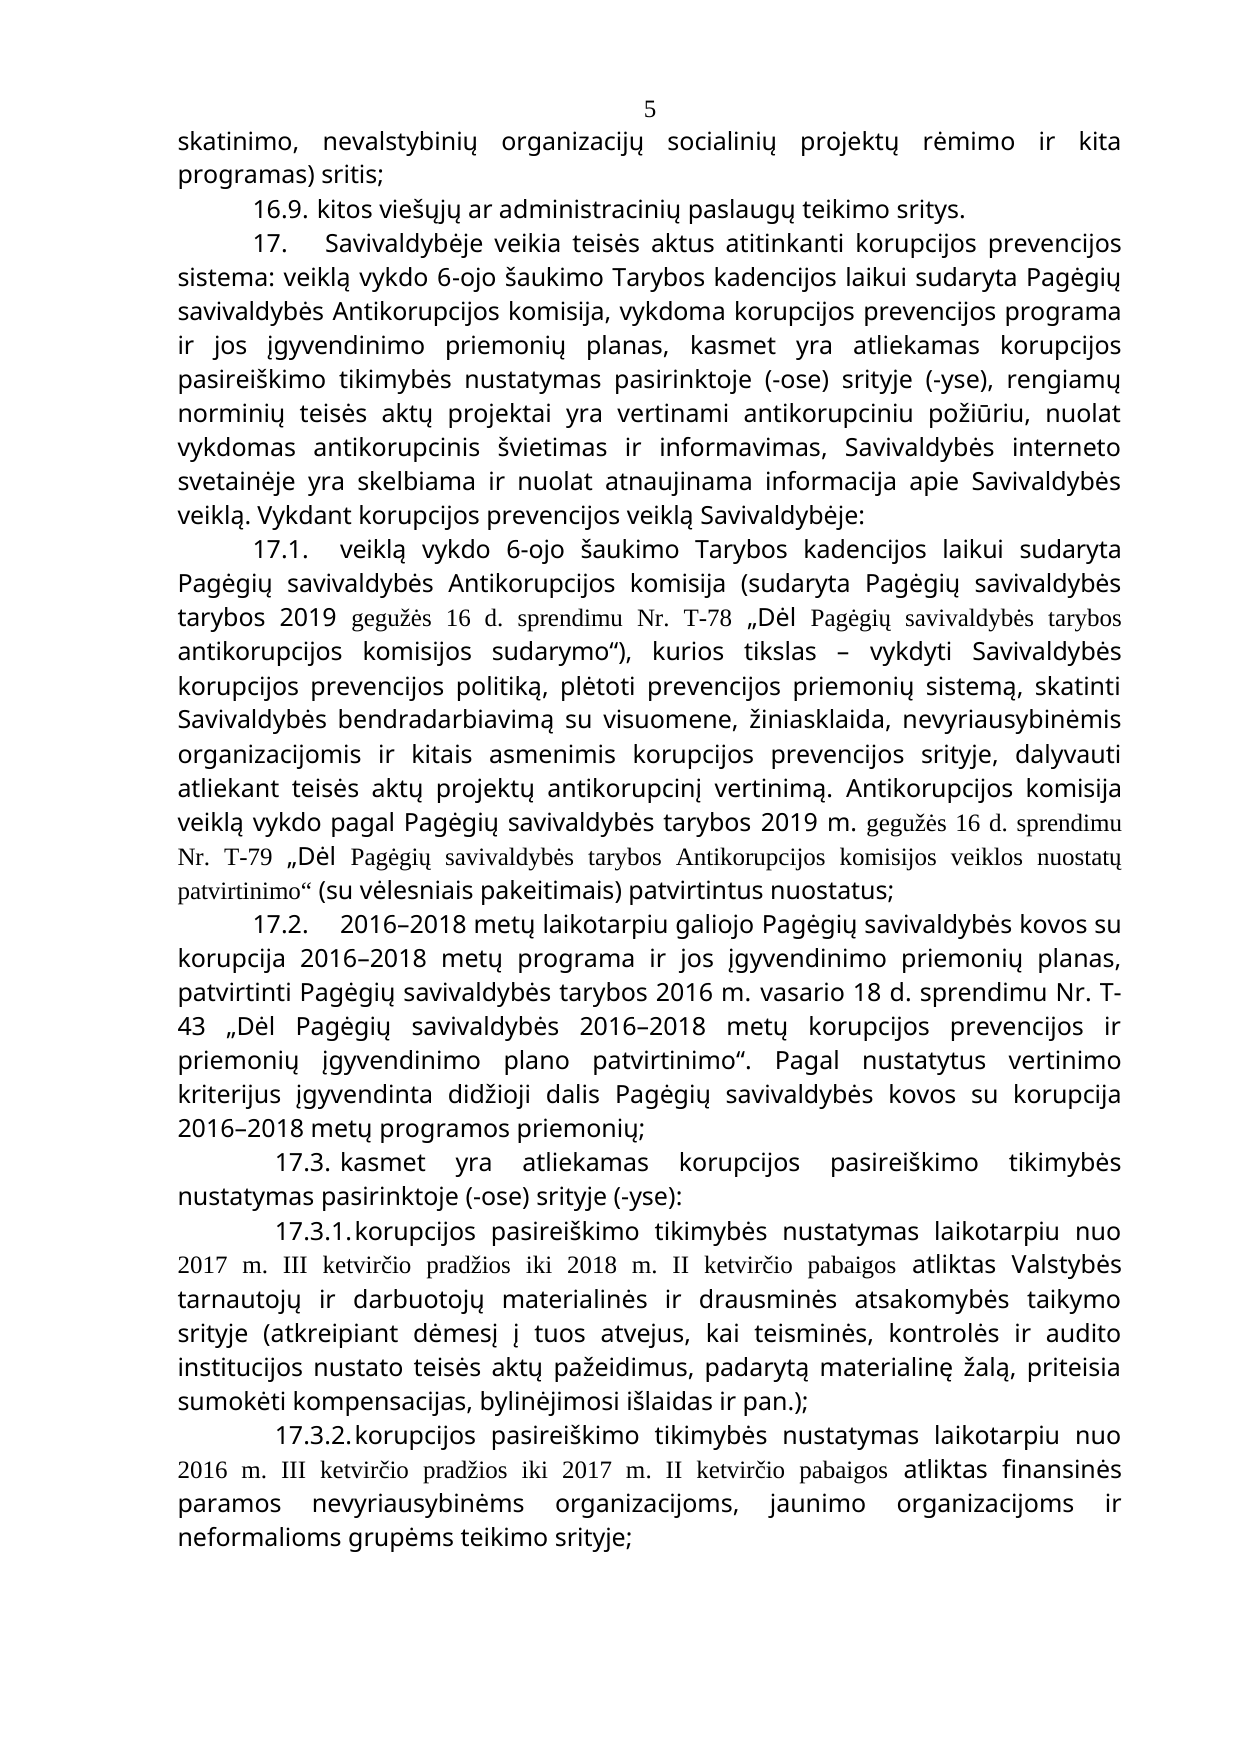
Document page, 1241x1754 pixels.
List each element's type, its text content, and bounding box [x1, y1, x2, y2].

text 17.3. kasmet yra atliekamas korupcijos pasireiškimo tikimybės nustatymas pasirinktoje (-ose) srityje (-yse): [177, 1145, 1122, 1213]
text 17.3.2. korupcijos pasireiškimo tikimybės nustatymas laikotarpiu nuo 2016 m. III ketvirčio pradžios iki 2017 m. II ketvirčio pabaigos atliktas finansinės paramos nevyriausybinėms organizacijoms, jaunimo organizacijoms ir neformalioms grupėms teikimo srityje; [177, 1417, 1122, 1554]
text 17.3.1. korupcijos pasireiškimo tikimybės nustatymas laikotarpiu nuo 2017 m. III ketvirčio pradžios iki 2018 m. II ketvirčio pabaigos atliktas Valstybės tarnautojų ir darbuotojų materialinės ir drausminės atsakomybės taikymo srityje (atkreipiant dėmesį į tuos atvejus, kai teisminės, kontrolės ir audito institucijos nustato teisės aktų pažeidimus, padarytą materialinę žalą, priteisia sumokėti kompensacijas, bylinėjimosi išlaidas ir pan.); [177, 1213, 1122, 1417]
text 17.2. 2016–2018 metų laikotarpiu galiojo Pagėgių savivaldybės kovos su korupcija 2016–2018 metų programa ir jos įgyvendinimo priemonių planas, patvirtinti Pagėgių savivaldybės tarybos 2016 m. vasario 18 d. sprendimu Nr. T-43 „Dėl Pagėgių savivaldybės 2016–2018 metų korupcijos prevencijos ir priemonių įgyvendinimo plano patvirtinimo“. Pagal nustatytus vertinimo kriterijus įgyvendinta didžioji dalis Pagėgių savivaldybės kovos su korupcija 2016–2018 metų programos priemonių; [177, 907, 1122, 1145]
text 17. Savivaldybėje veikia teisės aktus atitinkanti korupcijos prevencijos sistema: veiklą vykdo 6-ojo šaukimo Tarybos kadencijos laikui sudaryta Pagėgių savivaldybės Antikorupcijos komisija, vykdoma korupcijos prevencijos programa ir jos įgyvendinimo priemonių planas, kasmet yra atliekamas korupcijos pasireiškimo tikimybės nustatymas pasirinktoje (-ose) srityje (-yse), rengiamų norminių teisės aktų projektai yra vertinami antikorupciniu požiūriu, nuolat vykdomas antikorupcinis švietimas ir informavimas, Savivaldybės interneto svetainėje yra skelbiama ir nuolat atnaujinama informacija apie Savivaldybės veiklą. Vykdant korupcijos prevencijos veiklą Savivaldybėje: [177, 225, 1122, 532]
text 17.1. veiklą vykdo 6-ojo šaukimo Tarybos kadencijos laikui sudaryta Pagėgių savivaldybės Antikorupcijos komisija (sudaryta Pagėgių savivaldybės tarybos 2019 gegužės 16 d. sprendimu Nr. T-78 „Dėl Pagėgių savivaldybės tarybos antikorupcijos komisijos sudarymo“), kurios tikslas – vykdyti Savivaldybės korupcijos prevencijos politiką, plėtoti prevencijos priemonių sistemą, skatinti Savivaldybės bendradarbiavimą su visuomene, žiniasklaida, nevyriausybinėmis organizacijomis ir kitais asmenimis korupcijos prevencijos srityje, dalyvauti atliekant teisės aktų projektų antikorupcinį vertinimą. Antikorupcijos komisija veiklą vykdo pagal Pagėgių savivaldybės tarybos 2019 m. gegužės 16 d. sprendimu Nr. T-79 „Dėl Pagėgių savivaldybės tarybos Antikorupcijos komisijos veiklos nuostatų patvirtinimo“ (su vėlesniais pakeitimais) patvirtintus nuostatus; [177, 532, 1122, 907]
text skatinimo, nevalstybinių organizacijų socialinių projektų rėmimo ir kita programas) sritis; [177, 123, 1122, 191]
text 16.9. kitos viešųjų ar administracinių paslaugų teikimo sritys. [177, 191, 1122, 225]
